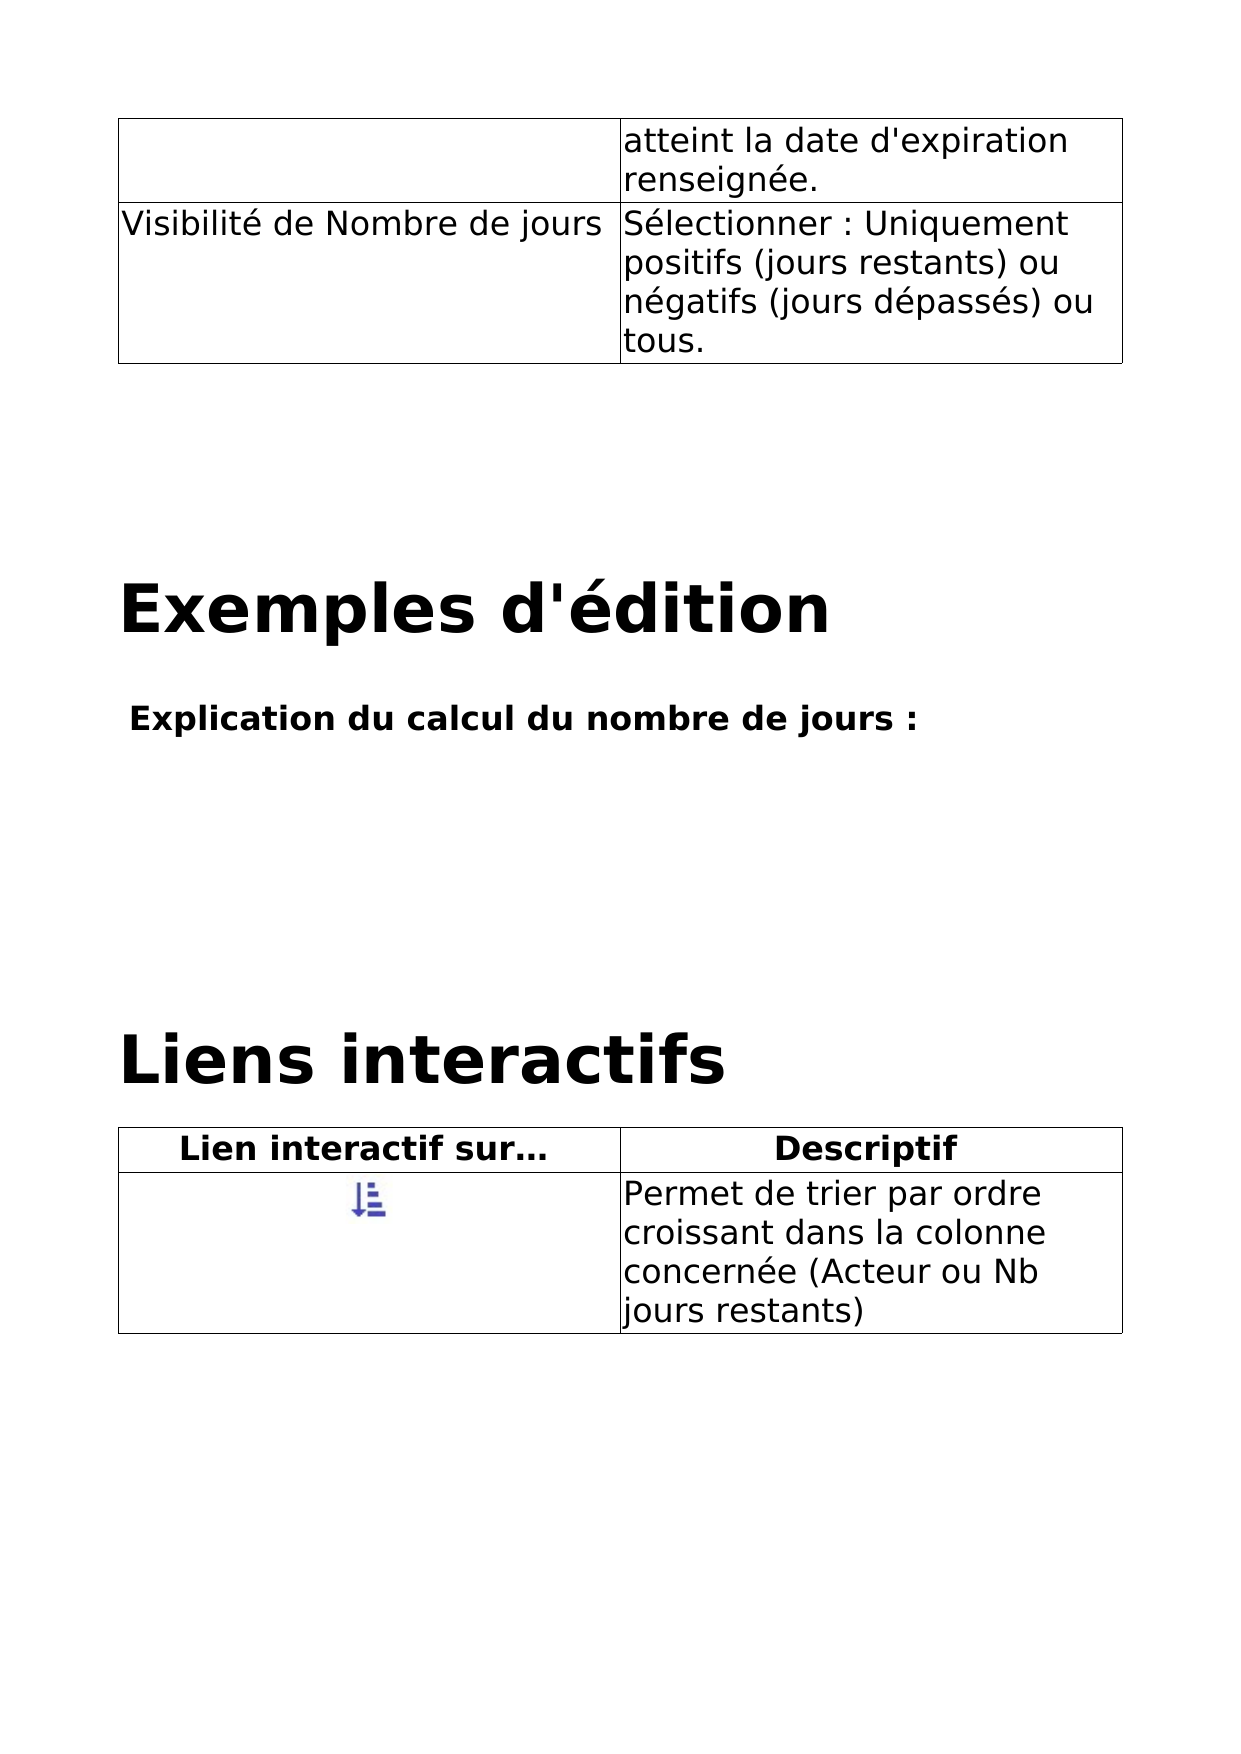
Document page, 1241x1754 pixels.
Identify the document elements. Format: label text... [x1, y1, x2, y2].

table_cell atteint la date d'expiration renseignée. [621, 119, 1122, 202]
subtitle Liens interactifs [118, 1022, 1122, 1099]
table_cell [119, 119, 620, 202]
table_header Descriptif [621, 1128, 1122, 1172]
table_cell Visibilité de Nombre de jours [119, 203, 620, 363]
table_cell [119, 1173, 620, 1333]
table_header Lien interactif sur… [119, 1128, 620, 1172]
picture [345, 1174, 393, 1224]
text Explication du calcul du nombre de jours : [118, 661, 1122, 816]
table_cell Permet de trier par ordre croissant dans la colonne concernée (Acteur ou Nb jours restants) [621, 1173, 1122, 1333]
table_cell Sélectionner : Uniquement positifs (jours restants) ou négatifs (jours dépassés) ou tous. [621, 203, 1122, 363]
subtitle Exemples d'édition [118, 571, 1122, 648]
